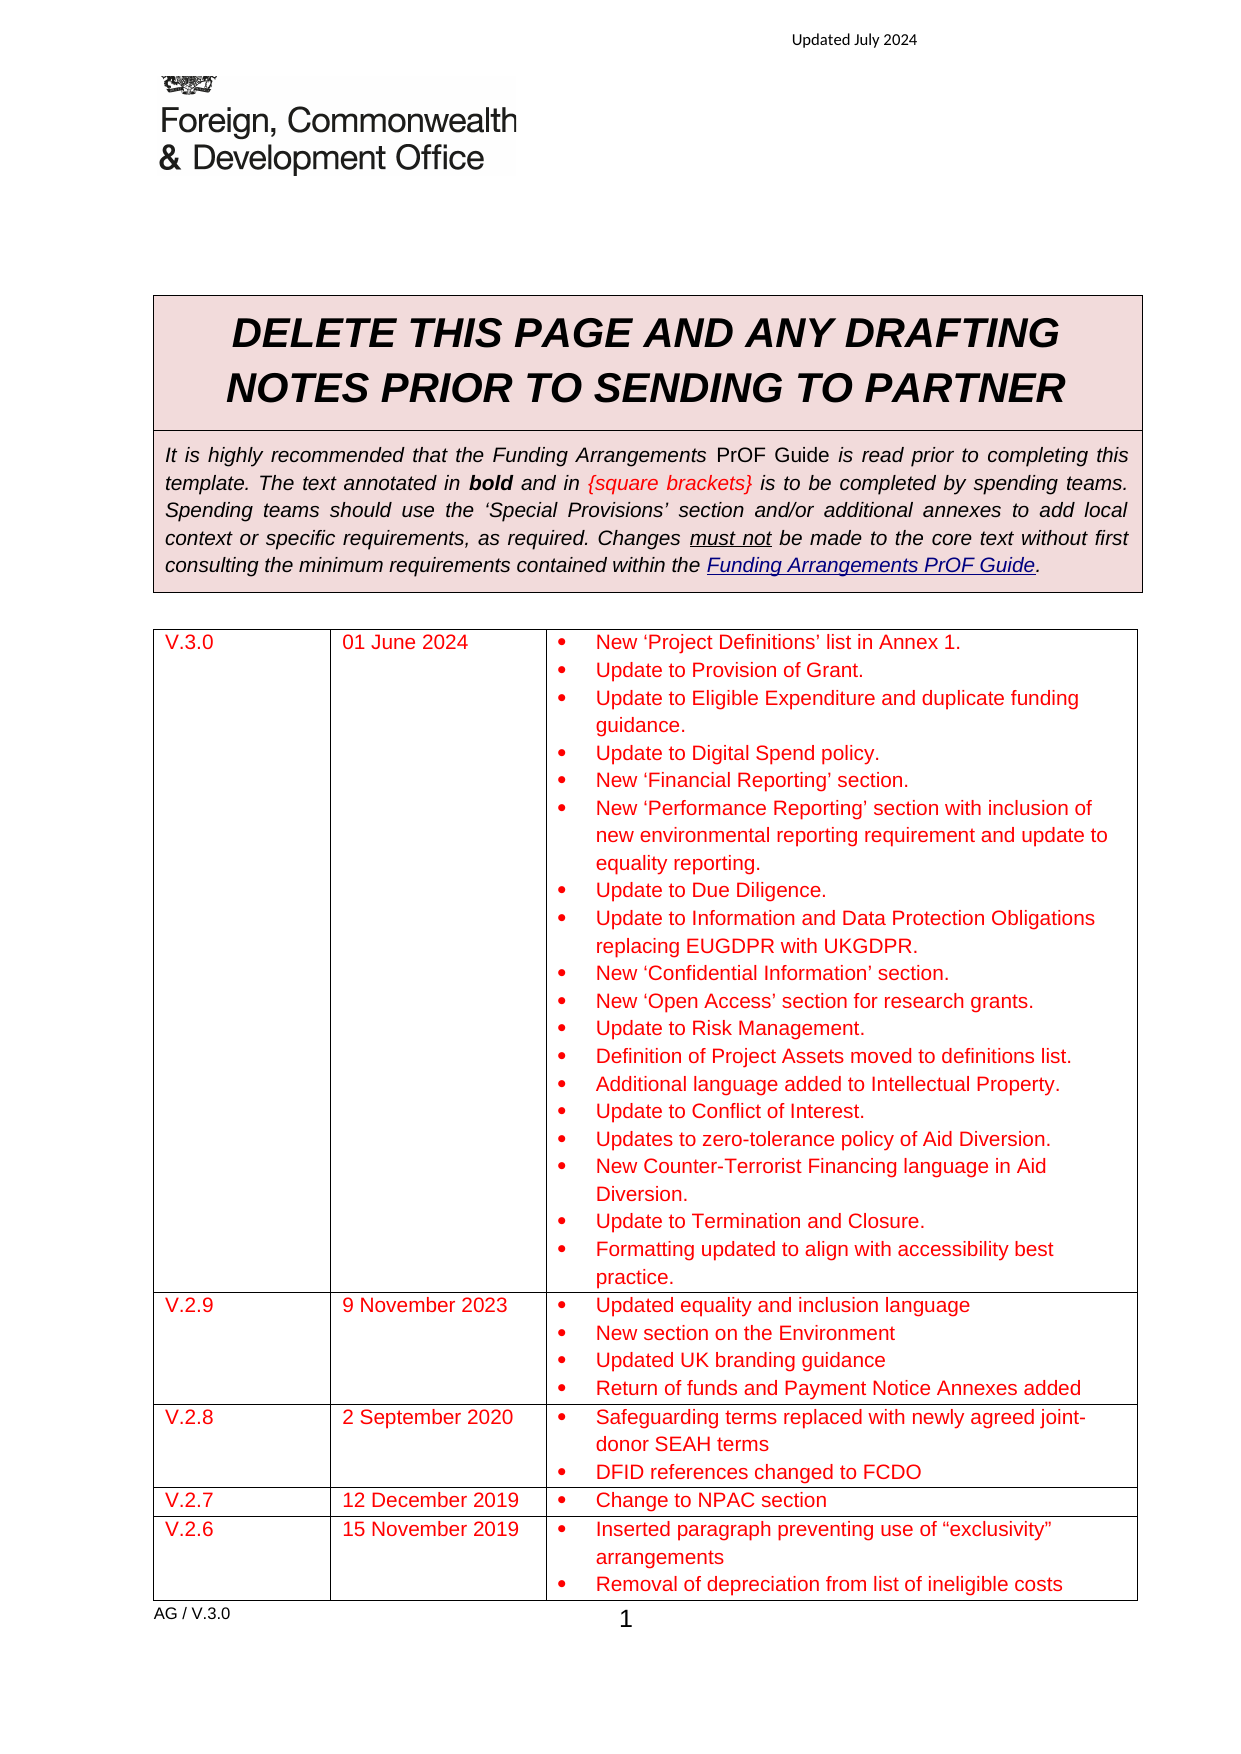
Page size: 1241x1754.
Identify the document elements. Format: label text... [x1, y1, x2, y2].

table_header V.3.0 [154, 630, 330, 1292]
table_header 01 June 2024 [331, 630, 546, 1292]
table_cell 15 November 2019 [331, 1517, 546, 1600]
table_cell V.2.6 [154, 1517, 330, 1600]
table_cell Safeguarding terms replaced with newly agreed joint-donor SEAH terms DFID references changed to FCDO [547, 1405, 1137, 1487]
table_cell Change to NPAC section [547, 1488, 1137, 1516]
table_cell V.2.9 [154, 1293, 330, 1403]
table_cell V.2.8 [154, 1405, 330, 1487]
table_header New ‘Project Definitions’ list in Annex 1. Update to Provision of Grant. Update to Eligible Expenditure and duplicate funding guidance. Update to Digital Spend policy. New ‘Financial Reporting’ section. New ‘Performance Reporting’ section with inclusion of new environmental reporting requirement and update to equality reporting. Update to Due Diligence. Update to Information and Data Protection Obligations replacing EUGDPR with UKGDPR. New ‘Confidential Information’ section. New ‘Open Access’ section for research grants. Update to Risk Management. Definition of Project Assets moved to definitions list. Additional language added to Intellectual Property. Update to Conflict of Interest. Updates to zero-tolerance policy of Aid Diversion. New Counter-Terrorist Financing language in Aid Diversion. Update to Termination and Closure. Formatting updated to align with accessibility best practice. [547, 630, 1137, 1292]
table_cell 12 December 2019 [331, 1488, 546, 1516]
table_cell 9 November 2023 [331, 1293, 546, 1403]
table_cell It is highly recommended that the Funding Arrangements PrOF Guide is read prior to completing this template. The text annotated in bold and in {square brackets} is to be completed by spending teams. Spending teams should use the ‘Special Provisions’ section and/or additional annexes to add local context or specific requirements, as required. Changes must not be made to the core text without first consulting the minimum requirements contained within the Funding Arrangements PrOF Guide. [154, 431, 1142, 592]
table_cell 2 September 2020 [331, 1405, 546, 1487]
table_cell V.2.7 [154, 1488, 330, 1516]
table_cell Updated equality and inclusion language New section on the Environment Updated UK branding guidance Return of funds and Payment Notice Annexes added [547, 1293, 1137, 1403]
table_cell Inserted paragraph preventing use of “exclusivity” arrangements Removal of depreciation from list of ineligible costs Additional text added to Non-project attributable costs (NPAC) section [547, 1517, 1137, 1600]
table_header DELETE THIS PAGE AND ANY DRAFTING NOTES PRIOR TO SENDING TO PARTNER [154, 296, 1142, 430]
